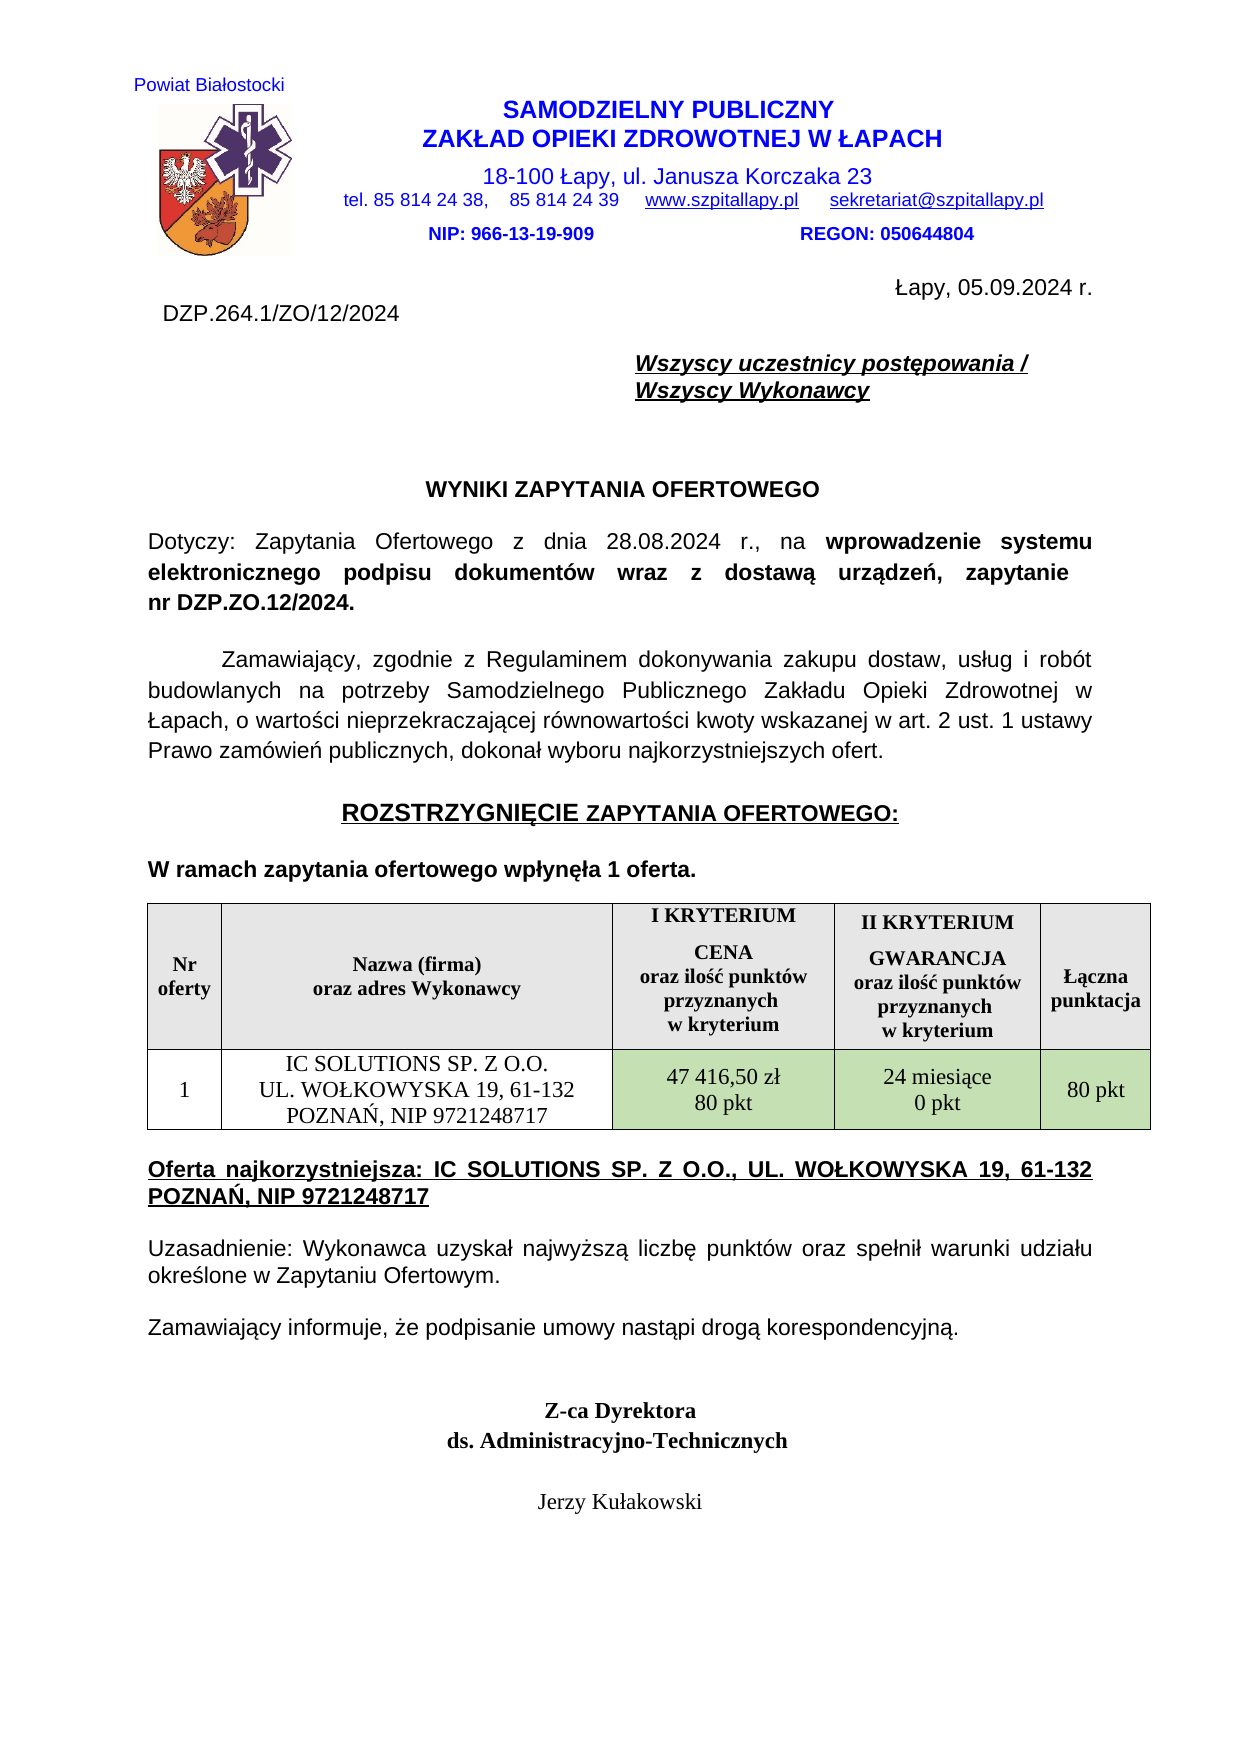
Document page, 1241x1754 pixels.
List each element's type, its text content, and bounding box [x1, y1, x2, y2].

text ZAKŁAD OPIEKI ZDROWOTNEJ W ŁAPACH [293, 124, 1093, 153]
table_cell 1 [148, 1050, 221, 1129]
text Powiat Białostocki [118, 74, 487, 95]
list ROZSTRZYGNIĘCIE ZAPYTANIA OFERTOWEGO: [148, 797, 1093, 826]
table_cell 47 416,50 zł 80 pkt [613, 1050, 834, 1129]
text Wszyscy uczestnicy postępowania / [635, 350, 1063, 377]
table_header I KRYTERIUM CENA oraz ilość punktów przyznanych w kryterium [613, 904, 834, 1049]
text DZP.264.1/ZO/12/2024 [162, 300, 1093, 326]
text SAMODZIELNY PUBLICZNY [148, 95, 1093, 124]
text Łapy, 05.09.2024 r. [148, 274, 1093, 300]
text NIP: 966-13-19-909 REGON: 050644804 [293, 222, 1093, 244]
text Jerzy Kułakowski [148, 1488, 1093, 1514]
text Zamawiający informuje, że podpisanie umowy nastąpi drogą korespondencyjną. [148, 1314, 1093, 1341]
table_header Nazwa (firma) oraz adres Wykonawcy [222, 904, 612, 1049]
text W ramach zapytania ofertowego wpłynęła 1 oferta. [148, 856, 1093, 882]
text tel. 85 814 24 38, 85 814 24 39 www.szpitallapy.pl sekretariat@szpitallapy.pl [293, 189, 1093, 211]
text Zamawiający, zgodnie z Regulaminem dokonywania zakupu dostaw, usług i robót budowlanych na potrzeby Samodzielnego Publicznego Zakładu Opieki Zdrowotnej w Łapach, o wartości nieprzekraczającej równowartości kwoty wskazanej w art. 2 ust. 1 ustawy Prawo zamówień publicznych, dokonał wyboru najkorzystniejszych ofert. [148, 646, 1093, 763]
text Z-ca Dyrektora [148, 1397, 1093, 1424]
table_cell 24 miesiące 0 pkt [835, 1050, 1040, 1129]
text WYNIKI ZAPYTANIA OFERTOWEGO [153, 476, 1093, 502]
table_cell IC SOLUTIONS SP. Z O.O. UL. WOŁKOWYSKA 19, 61-132 POZNAŃ, NIP 9721248717 [222, 1050, 612, 1129]
text POZNAŃ, NIP 9721248717 [148, 1180, 1093, 1209]
table_cell 80 pkt [1041, 1050, 1150, 1129]
table_header II KRYTERIUM GWARANCJA oraz ilość punktów przyznanych w kryterium [835, 904, 1040, 1049]
text Dotyczy: Zapytania Ofertowego z dnia 28.08.2024 r., na wprowadzenie systemu elektronicznego podpisu dokumentów wraz z dostawą urządzeń, zapytanie nr DZP.ZO.12/2024. [148, 528, 1093, 615]
text Wszyscy Wykonawcy [635, 377, 1063, 403]
text 18-100 Łapy, ul. Janusza Korczaka 23 [293, 163, 1093, 189]
text Uzasadnienie: Wykonawca uzyskał najwyższą liczbę punktów oraz spełnił warunki udziału określone w Zapytaniu Ofertowym. [148, 1235, 1093, 1288]
table_header Nr oferty [148, 904, 221, 1049]
text ds. Administracyjno-Technicznych [148, 1427, 1093, 1454]
table_header Łączna punktacja [1041, 904, 1150, 1049]
text Oferta najkorzystniejsza: IC SOLUTIONS SP. Z O.O., UL. WOŁKOWYSKA 19, 61-132 [148, 1156, 1093, 1179]
